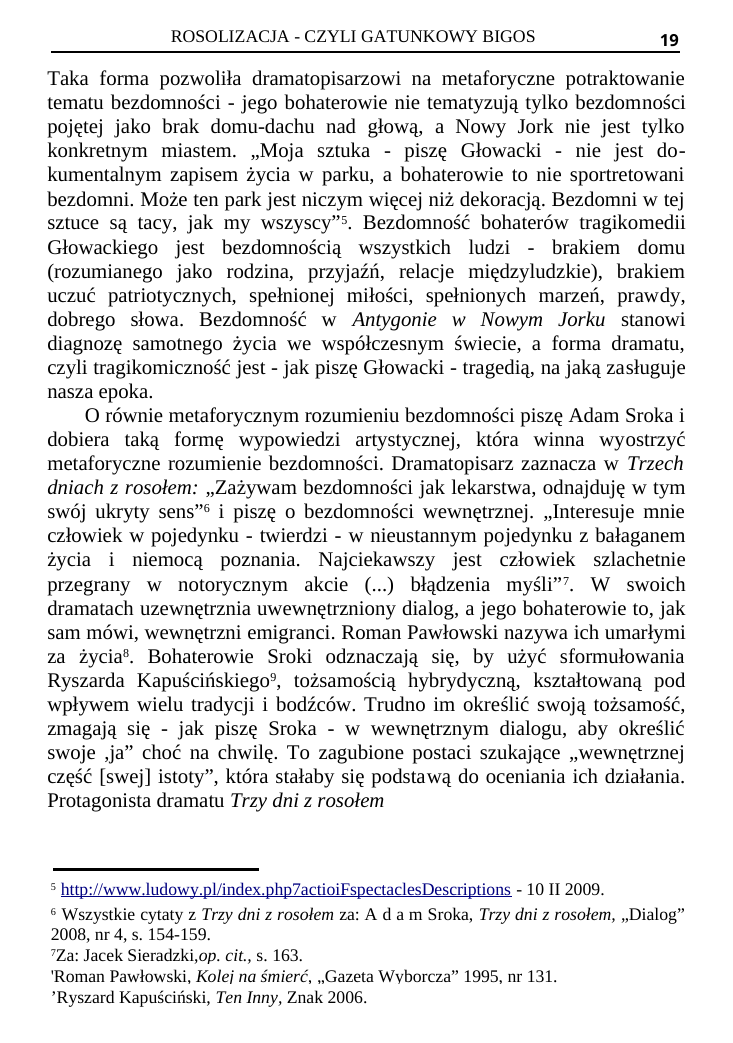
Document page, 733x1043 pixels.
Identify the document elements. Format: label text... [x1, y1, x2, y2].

text ’Ryszard Kapuściński, Ten Inny, Znak 2006. [51, 987, 685, 1007]
text 'Roman Pawłowski, Kolej na śmierć, „Gazeta Wyborcza” 1995, nr 131. [51, 966, 685, 984]
text Taka forma pozwoliła dramatopisarzowi na metaforyczne potraktowanie tematu bezdomności - jego bohaterowie nie tematyzują tylko bezdom­ności pojętej jako brak domu-dachu nad głową, a Nowy Jork nie jest tylko konkretnym miastem. „Moja sztuka - piszę Głowacki - nie jest do­kumentalnym zapisem życia w parku, a bohaterowie to nie sportretowani bezdomni. Może ten park jest niczym więcej niż dekoracją. Bezdomni w tej sztuce są tacy, jak my wszyscy”5. Bezdomność bohaterów tragiko­medii Głowackiego jest bezdomnością wszystkich ludzi - brakiem domu (rozumianego jako rodzina, przyjaźń, relacje międzyludzkie), brakiem uczuć patriotycznych, spełnionej miłości, spełnionych marzeń, praw­dy, dobrego słowa. Bezdomność w Antygonie w Nowym Jorku stanowi diagnozę samotnego życia we współczesnym świecie, a forma dramatu, czyli tragikomiczność jest - jak piszę Głowacki - tragedią, na jaką za­sługuje nasza epoka. [47, 66, 686, 403]
text 7Za: Jacek Sieradzki,op. cit., s. 163. [51, 945, 685, 963]
text 5 http://www.ludowy.pl/index.php7actioiFspectaclesDescriptions - 10 II 2009. [51, 879, 685, 899]
text 6 Wszystkie cytaty z Trzy dni z rosołem za: A d a m Sroka, Trzy dni z rosołem, „Dialog” 2008, nr 4, s. 154-159. [51, 904, 685, 943]
text 19 [659, 28, 682, 51]
text O równie metaforycznym rozumieniu bezdomności piszę Adam Sroka i dobiera taką formę wypowiedzi artystycznej, która winna wy­ostrzyć metaforyczne rozumienie bezdomności. Dramatopisarz zaznacza w Trzech dniach z rosołem: „Zażywam bezdomności jak lekarstwa, od­najduję w tym swój ukryty sens”6 i piszę o bezdomności wewnętrznej. „Interesuje mnie człowiek w pojedynku - twierdzi - w nieustannym po­jedynku z bałaganem życia i niemocą poznania. Najciekawszy jest czło­wiek szlachetnie przegrany w notorycznym akcie (...) błądzenia myśli”7. W swoich dramatach uzewnętrznia uwewnętrzniony dialog, a jego boha­terowie to, jak sam mówi, wewnętrzni emigranci. Roman Pawłowski na­zywa ich umarłymi za życia8. Bohaterowie Sroki odznaczają się, by użyć sformułowania Ryszarda Kapuścińskiego9, tożsamością hybrydyczną, kształtowaną pod wpływem wielu tradycji i bodźców. Trudno im okre­ślić swoją tożsamość, zmagają się - jak piszę Sroka - w wewnętrznym dialogu, aby określić swoje ,ja” choć na chwilę. To zagubione postaci szukające „wewnętrznej część [swej] istoty”, która stałaby się podsta­wą do oceniania ich działania. Protagonista dramatu Trzy dni z rosołem [47, 403, 686, 812]
text ROSOLIZACJA - CZYLI GATUNKOWY BIGOS [171, 26, 559, 46]
